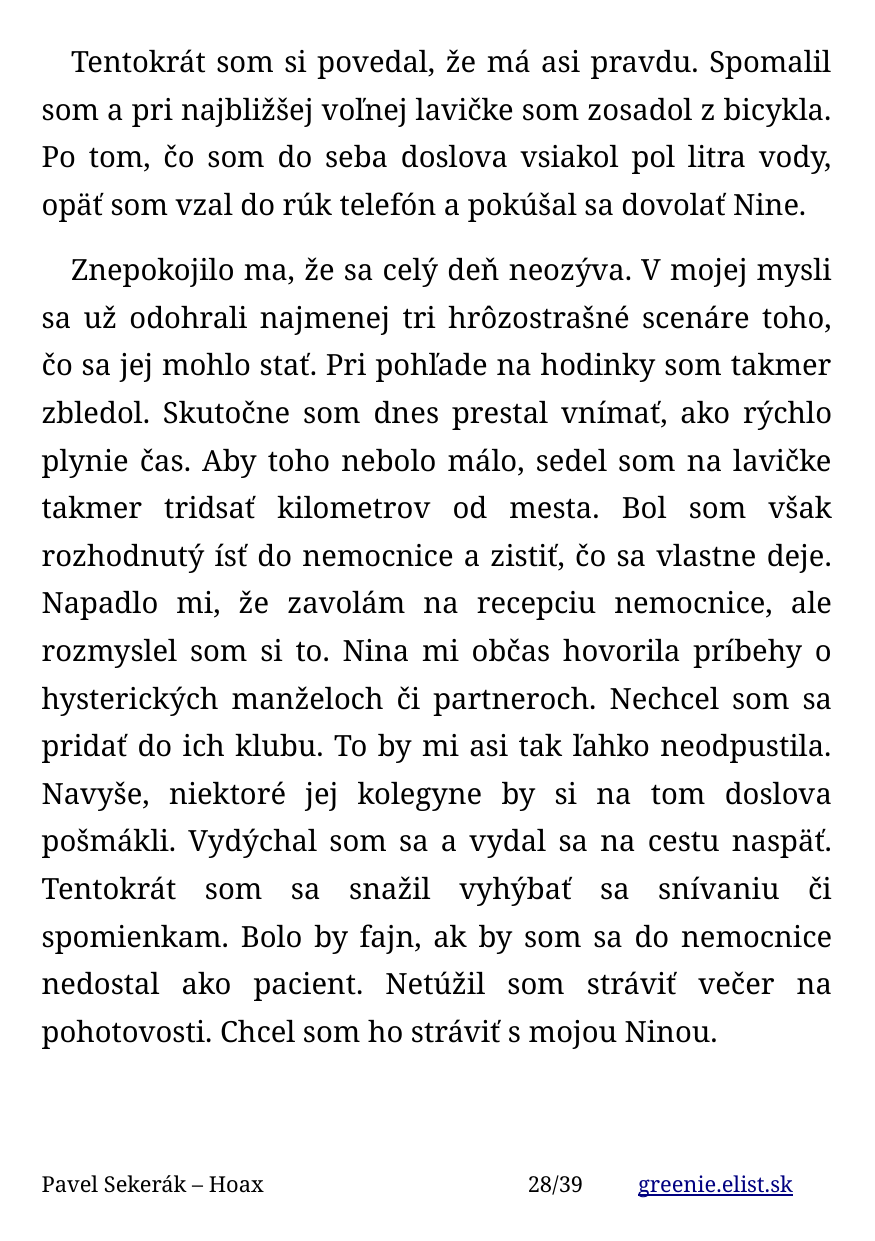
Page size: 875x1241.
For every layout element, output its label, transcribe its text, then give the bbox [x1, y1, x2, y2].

text Tentokrát som si povedal, že má asi pravdu. Spomalil som a pri najbližšej voľnej lavičke som zosadol z bicykla. Po tom, čo som do seba doslova vsiakol pol litra vody, opäť som vzal do rúk telefón a pokúšal sa dovolať Nine. [41, 41, 833, 224]
text Znepokojilo ma, že sa celý deň neozýva. V mojej mysli sa už odohrali najmenej tri hrôzostrašné scenáre toho, čo sa jej mohlo stať. Pri pohľade na hodinky som takmer zbledol. Skutočne som dnes prestal vnímať, ako rýchlo plynie čas. Aby toho nebolo málo, sedel som na lavičke takmer tridsať kilometrov od mesta. Bol som však rozhodnutý ísť do nemocnice a zistiť, čo sa vlastne deje. Napadlo mi, že zavolám na recepciu nemocnice, ale rozmyslel som si to. Nina mi občas hovorila príbehy o hysterických manželoch či partneroch. Nechcel som sa pridať do ich klubu. To by mi asi tak ľahko neodpustila. Navyše, niektoré jej kolegyne by si na tom doslova pošmákli. Vydýchal som sa a vydal sa na cestu naspäť. Tentokrát som sa snažil vyhýbať sa snívaniu či spomienkam. Bolo by fajn, ak by som sa do nemocnice nedostal ako pacient. Netúžil som stráviť večer na pohotovosti. Chcel som ho stráviť s mojou Ninou. [41, 249, 833, 1051]
